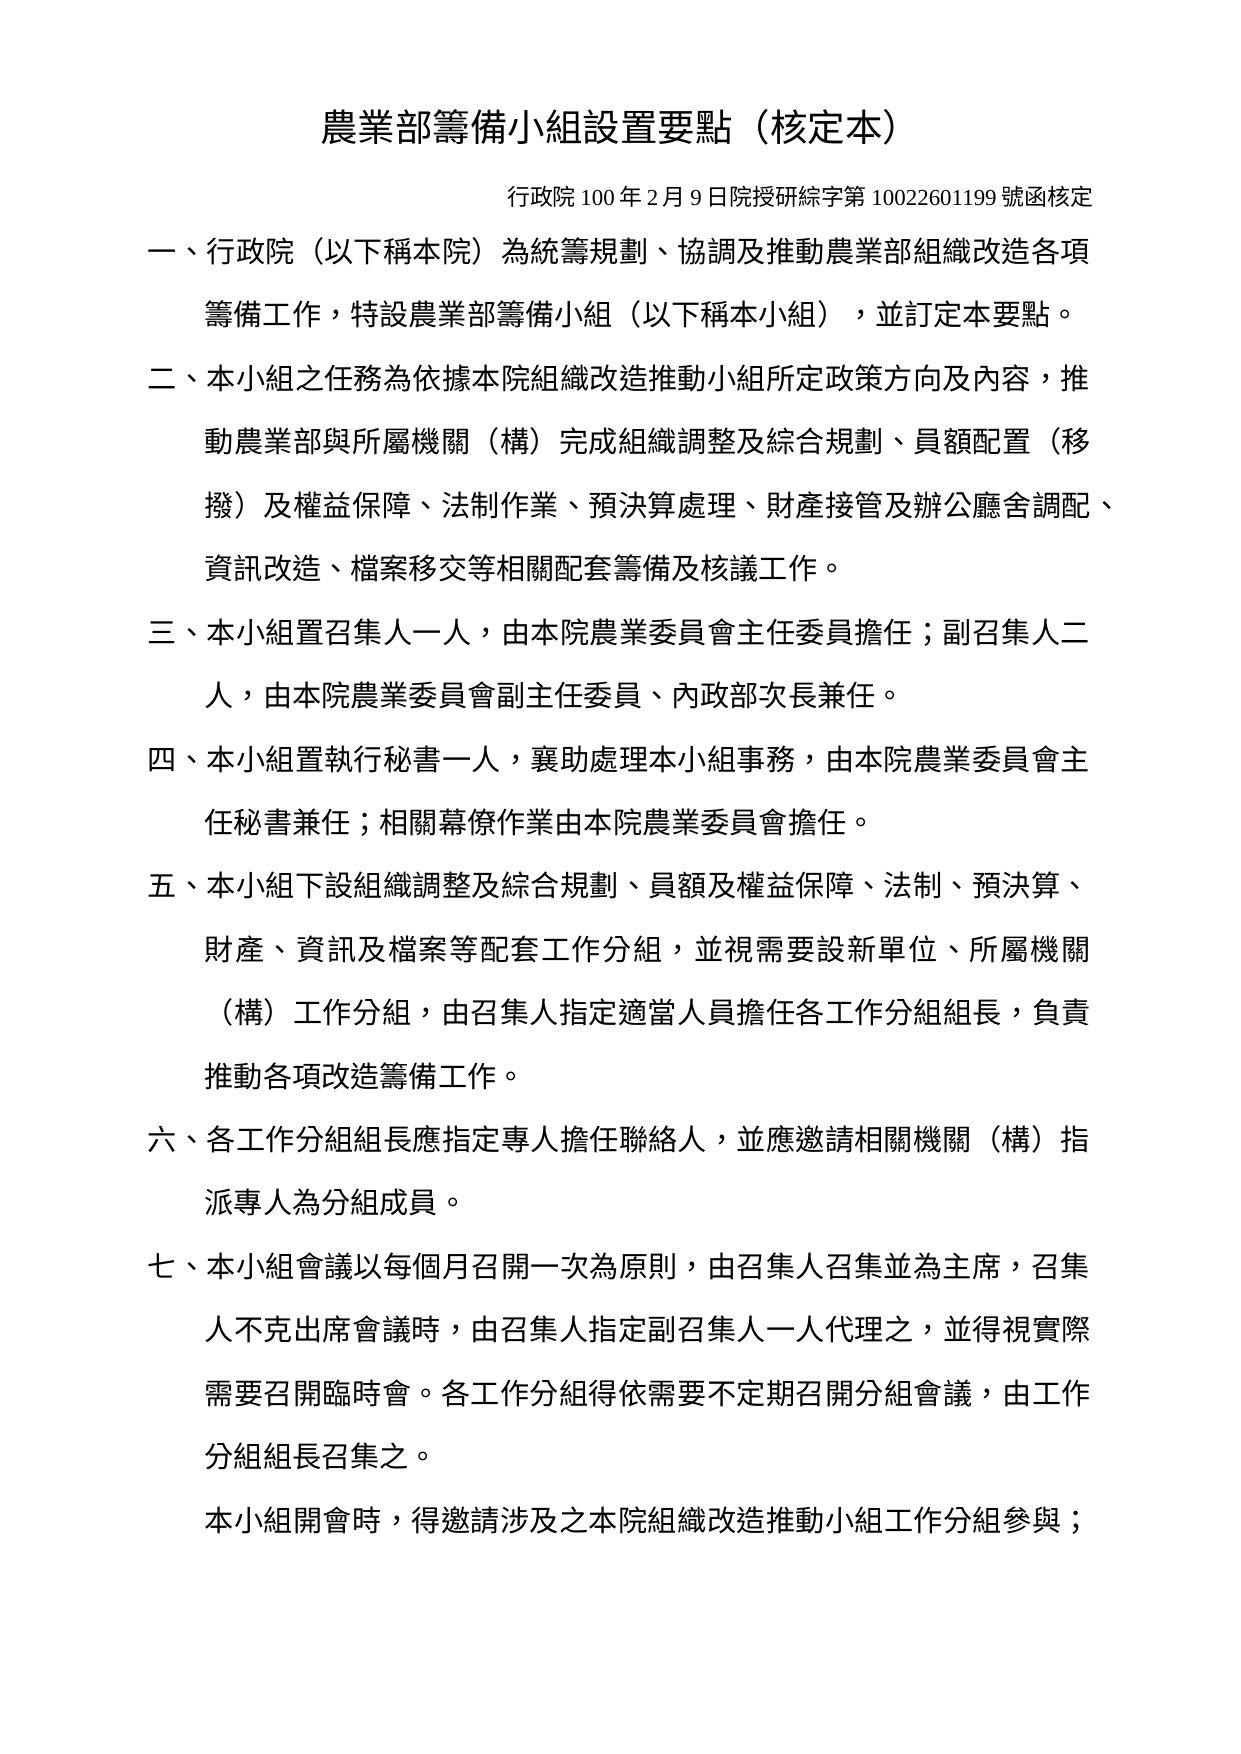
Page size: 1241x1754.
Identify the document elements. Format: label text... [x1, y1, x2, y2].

text 七、本小組會議以每個月召開一次為原則，由召集人召集並為主席，召集人不克出席會議時，由召集人指定副召集人一人代理之，並得視實際需要召開臨時會。各工作分組得依需要不定期召開分組會議，由工作分組組長召集之。 [148, 1243, 1092, 1476]
text 農業部籌備小組設置要點（核定本） [148, 97, 1092, 152]
text 一、行政院（以下稱本院）為統籌規劃、協調及推動農業部組織改造各項籌備工作，特設農業部籌備小組（以下稱本小組），並訂定本要點。 [148, 228, 1092, 334]
text 本小組開會時，得邀請涉及之本院組織改造推動小組工作分組參與； [204, 1497, 1092, 1539]
text 六、各工作分組組長應指定專人擔任聯絡人，並應邀請相關機關（構）指派專人為分組成員。 [148, 1117, 1092, 1222]
text 行政院100年2月9日院授研綜字第10022601199號函核定 [148, 179, 1092, 212]
text 三、本小組置召集人一人，由本院農業委員會主任委員擔任；副召集人二人，由本院農業委員會副主任委員、內政部次長兼任。 [148, 609, 1092, 715]
text 二、本小組之任務為依據本院組織改造推動小組所定政策方向及內容，推動農業部與所屬機關（構）完成組織調整及綜合規劃、員額配置（移撥）及權益保障、法制作業、預決算處理、財產接管及辦公廳舍調配、資訊改造、檔案移交等相關配套籌備及核議工作。 [148, 355, 1092, 588]
text 四、本小組置執行秘書一人，襄助處理本小組事務，由本院農業委員會主任秘書兼任；相關幕僚作業由本院農業委員會擔任。 [148, 736, 1092, 842]
text 五、本小組下設組織調整及綜合規劃、員額及權益保障、法制、預決算、財產、資訊及檔案等配套工作分組，並視需要設新單位、所屬機關（構）工作分組，由召集人指定適當人員擔任各工作分組組長，負責推動各項改造籌備工作。 [148, 863, 1092, 1096]
